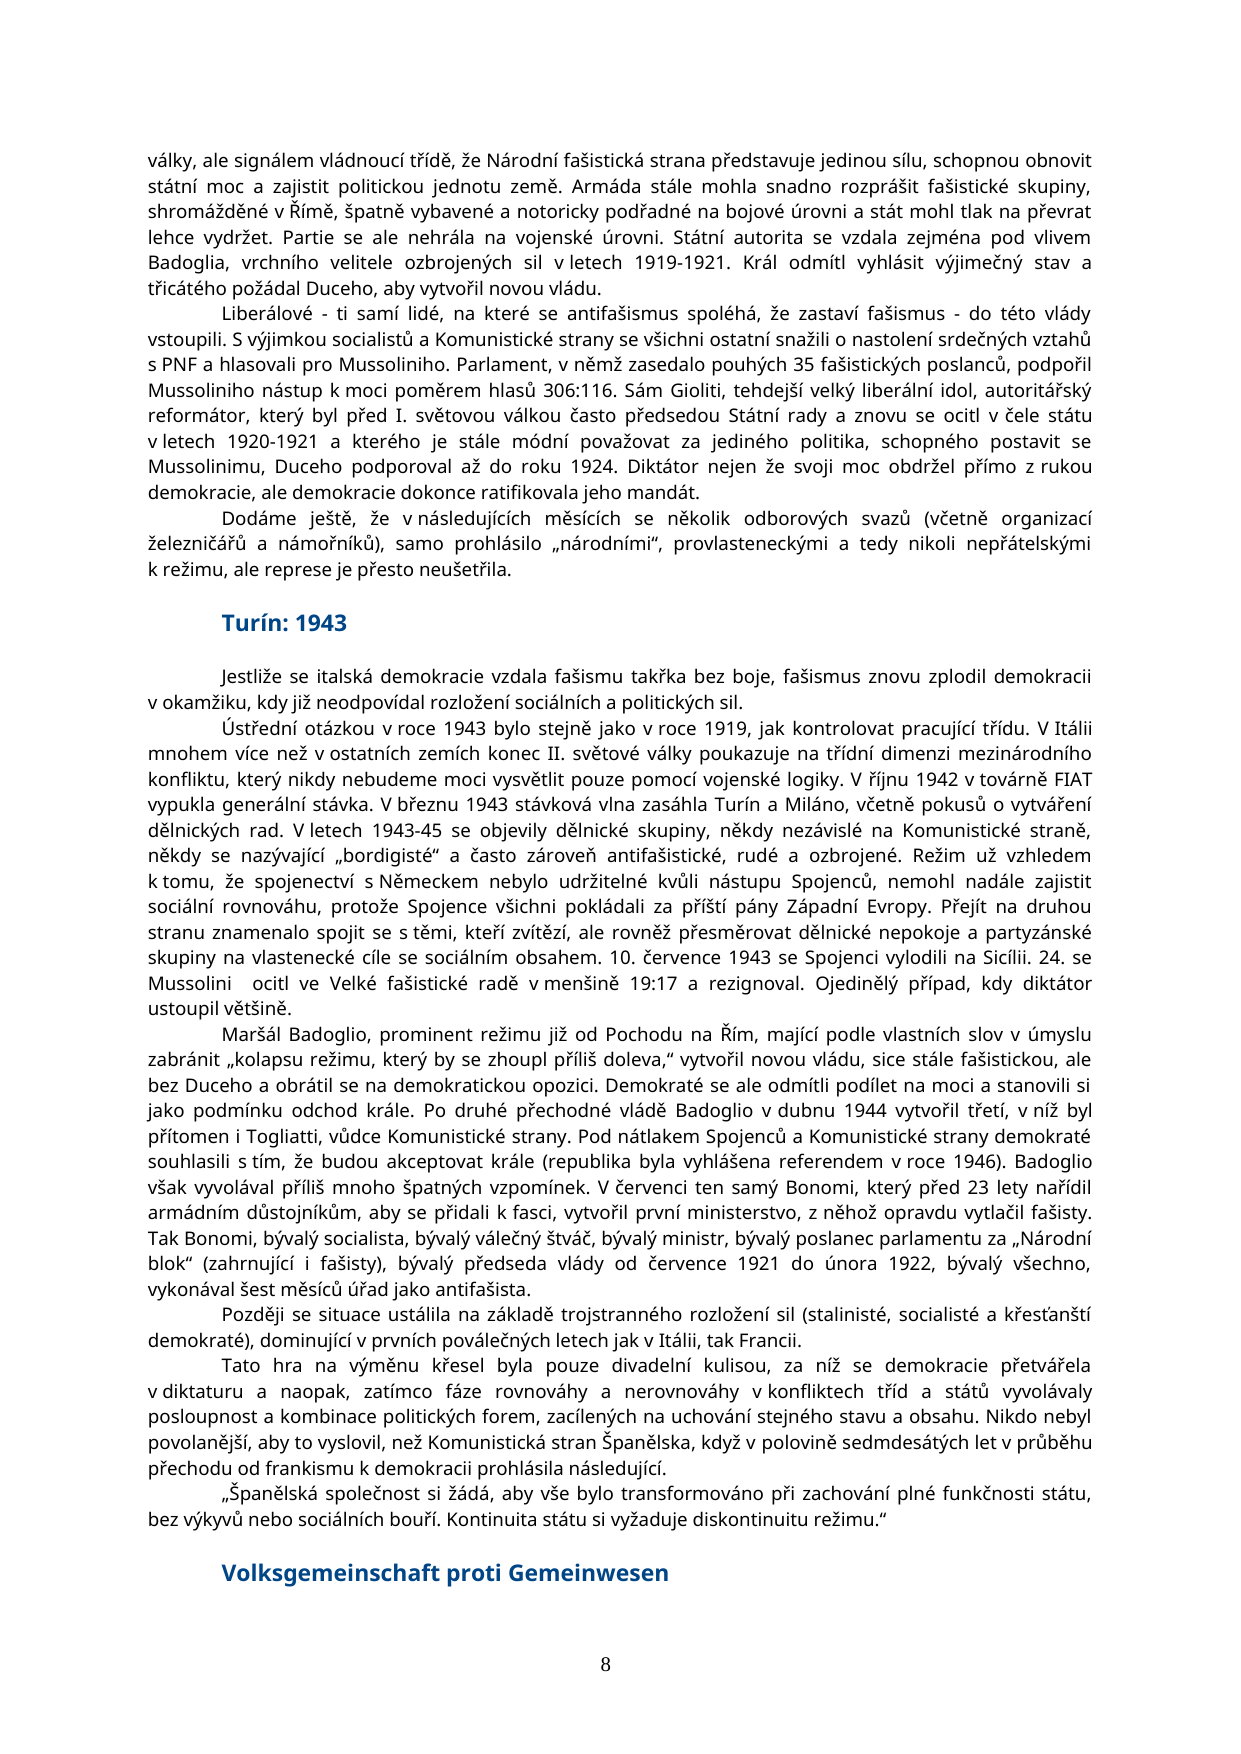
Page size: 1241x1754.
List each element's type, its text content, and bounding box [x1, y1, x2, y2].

text Maršál Badoglio, prominent režimu již od Pochodu na Řím, mající podle vlastních slov v úmyslu zabránit „kolapsu režimu, který by se zhoupl příliš doleva,“ vytvořil novou vládu, sice stále fašistickou, ale bez Duceho a obrátil se na demokratickou opozici. Demokraté se ale odmítli podílet na moci a stanovili si jako podmínku odchod krále. Po druhé přechodné vládě Badoglio v dubnu 1944 vytvořil třetí, v níž byl přítomen i Togliatti, vůdce Komunistické strany. Pod nátlakem Spojenců a Komunistické strany demokraté souhlasili s tím, že budou akceptovat krále (republika byla vyhlášena referendem v roce 1946). Badoglio však vyvolával příliš mnoho špatných vzpomínek. V červenci ten samý Bonomi, který před 23 lety nařídil armádním důstojníkům, aby se přidali k fasci, vytvořil první ministerstvo, z něhož opravdu vytlačil fašisty. Tak Bonomi, bývalý socialista, bývalý válečný štváč, bývalý ministr, bývalý poslanec parlamentu za „Národní blok“ (zahrnující i fašisty), bývalý předseda vlády od července 1921 do února 1922, bývalý všechno, vykonával šest měsíců úřad jako antifašista. [148, 1021, 1093, 1302]
text „Španělská společnost si žádá, aby vše bylo transformováno při zachování plné funkčnosti státu, bez výkyvů nebo sociálních bouří. Kontinuita státu si vyžaduje diskontinuitu režimu.“ [148, 1480, 1093, 1531]
text Jestliže se italská demokracie vzdala fašismu takřka bez boje, fašismus znovu zplodil demokracii v okamžiku, kdy již neodpovídal rozložení sociálních a politických sil. [148, 664, 1093, 715]
text Turín: 1943 [148, 607, 1093, 638]
text Tato hra na výměnu křesel byla pouze divadelní kulisou, za níž se demokracie přetvářela v diktaturu a naopak, zatímco fáze rovnováhy a nerovnováhy v konfliktech tříd a států vyvolávaly posloupnost a kombinace politických forem, zacílených na uchování stejného stavu a obsahu. Nikdo nebyl povolanější, aby to vyslovil, než Komunistická stran Španělska, když v polovině sedmdesátých let v průběhu přechodu od frankismu k demokracii prohlásila následující. [148, 1353, 1093, 1480]
text Ústřední otázkou v roce 1943 bylo stejně jako v roce 1919, jak kontrolovat pracující třídu. V Itálii mnohem více než v ostatních zemích konec II. světové války poukazuje na třídní dimenzi mezinárodního konfliktu, který nikdy nebudeme moci vysvětlit pouze pomocí vojenské logiky. V říjnu 1942 v továrně FIAT vypukla generální stávka. V březnu 1943 stávková vlna zasáhla Turín a Miláno, včetně pokusů o vytváření dělnických rad. V letech 1943-45 se objevily dělnické skupiny, někdy nezávislé na Komunistické straně, někdy se nazývající „bordigisté“ a často zároveň antifašistické, rudé a ozbrojené. Režim už vzhledem k tomu, že spojenectví s Německem nebylo udržitelné kvůli nástupu Spojenců, nemohl nadále zajistit sociální rovnováhu, protože Spojence všichni pokládali za příští pány Západní Evropy. Přejít na druhou stranu znamenalo spojit se s těmi, kteří zvítězí, ale rovněž přesměrovat dělnické nepokoje a partyzánské skupiny na vlastenecké cíle se sociálním obsahem. 10. července 1943 se Spojenci vylodili na Sicílii. 24. se Mussolini ocitl ve Velké fašistické radě v menšině 19:17 a rezignoval. Ojedinělý případ, kdy diktátor ustoupil většině. [148, 715, 1093, 1021]
text Dodáme ještě, že v následujících měsících se několik odborových svazů (včetně organizací železničářů a námořníků), samo prohlásilo „národními“, provlasteneckými a tedy nikoli nepřátelskými k režimu, ale represe je přesto neušetřila. [148, 505, 1093, 581]
text Liberálové - ti samí lidé, na které se antifašismus spoléhá, že zastaví fašismus - do této vlády vstoupili. S výjimkou socialistů a Komunistické strany se všichni ostatní snažili o nastolení srdečných vztahů s PNF a hlasovali pro Mussoliniho. Parlament, v němž zasedalo pouhých 35 fašistických poslanců, podpořil Mussoliniho nástup k moci poměrem hlasů 306:116. Sám Gioliti, tehdejší velký liberální idol, autoritářský reformátor, který byl před I. světovou válkou často předsedou Státní rady a znovu se ocitl v čele státu v letech 1920-1921 a kterého je stále módní považovat za jediného politika, schopného postavit se Mussolinimu, Duceho podporoval až do roku 1924. Diktátor nejen že svoji moc obdržel přímo z rukou demokracie, ale demokracie dokonce ratifikovala jeho mandát. [148, 301, 1093, 505]
text Volksgemeinschaft proti Gemeinwesen [148, 1557, 1093, 1588]
text Později se situace ustálila na základě trojstranného rozložení sil (stalinisté, socialisté a křesťanští demokraté), dominující v prvních poválečných letech jak v Itálii, tak Francii. [148, 1302, 1093, 1353]
text války, ale signálem vládnoucí třídě, že Národní fašistická strana představuje jedinou sílu, schopnou obnovit státní moc a zajistit politickou jednotu země. Armáda stále mohla snadno rozprášit fašistické skupiny, shromážděné v Římě, špatně vybavené a notoricky podřadné na bojové úrovni a stát mohl tlak na převrat lehce vydržet. Partie se ale nehrála na vojenské úrovni. Státní autorita se vzdala zejména pod vlivem Badoglia, vrchního velitele ozbrojených sil v letech 1919-1921. Král odmítl vyhlásit výjimečný stav a třicátého požádal Duceho, aby vytvořil novou vládu. [148, 148, 1093, 301]
